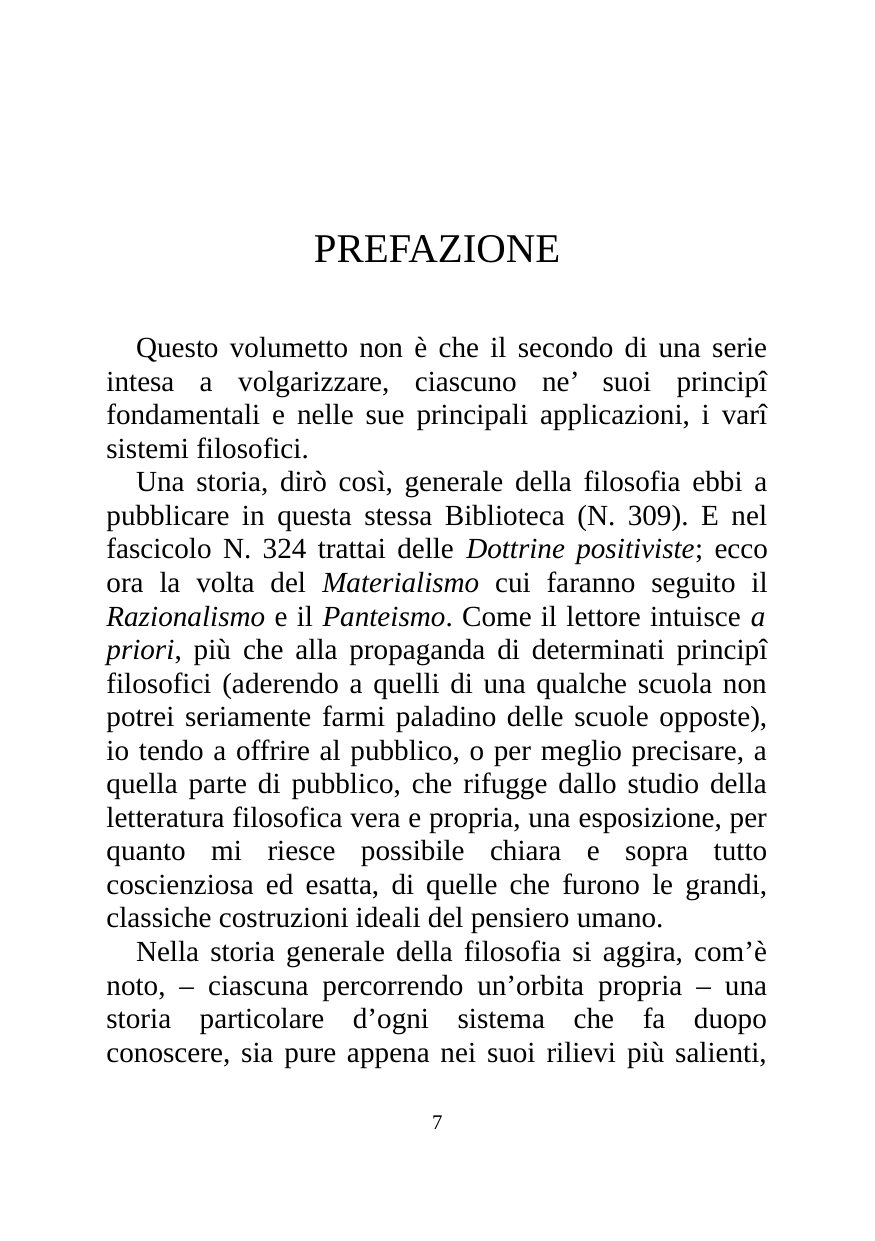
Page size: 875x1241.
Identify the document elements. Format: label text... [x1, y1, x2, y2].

text Una storia, dirò così, generale della filosofia ebbi a pubblicare in questa stessa Biblioteca (N. 309). E nel fascicolo N. 324 trattai delle Dottrine positiviste; ecco ora la volta del Materialismo cui faranno seguito il Razionalismo e il Panteismo. Come il lettore intuisce a priori, più che alla propaganda di determinati principî filosofici (aderendo a quelli di una qualche scuola non potrei seriamente farmi paladino delle scuole opposte), io tendo a offrire al pubblico, o per meglio precisare, a quella parte di pubblico, che rifugge dallo studio della letteratura filosofica vera e propria, una esposizione, per quanto mi riesce possibile chiara e sopra tutto coscienziosa ed esatta, di quelle che furono le grandi, classiche costruzioni ideali del pensiero umano. [106, 464, 768, 934]
subtitle PREFAZIONE [106, 224, 768, 271]
text Nella storia generale della filosofia si aggira, com’è noto, – ciascuna percorrendo un’orbita propria – una storia particolare d’ogni sistema che fa duopo conoscere, sia pure appena nei suoi rilievi più salienti, [106, 934, 768, 1068]
text Questo volumetto non è che il secondo di una serie intesa a volgarizzare, ciascuno ne’ suoi principî fondamentali e nelle sue principali applicazioni, i varî sistemi filosofici. [106, 330, 768, 464]
